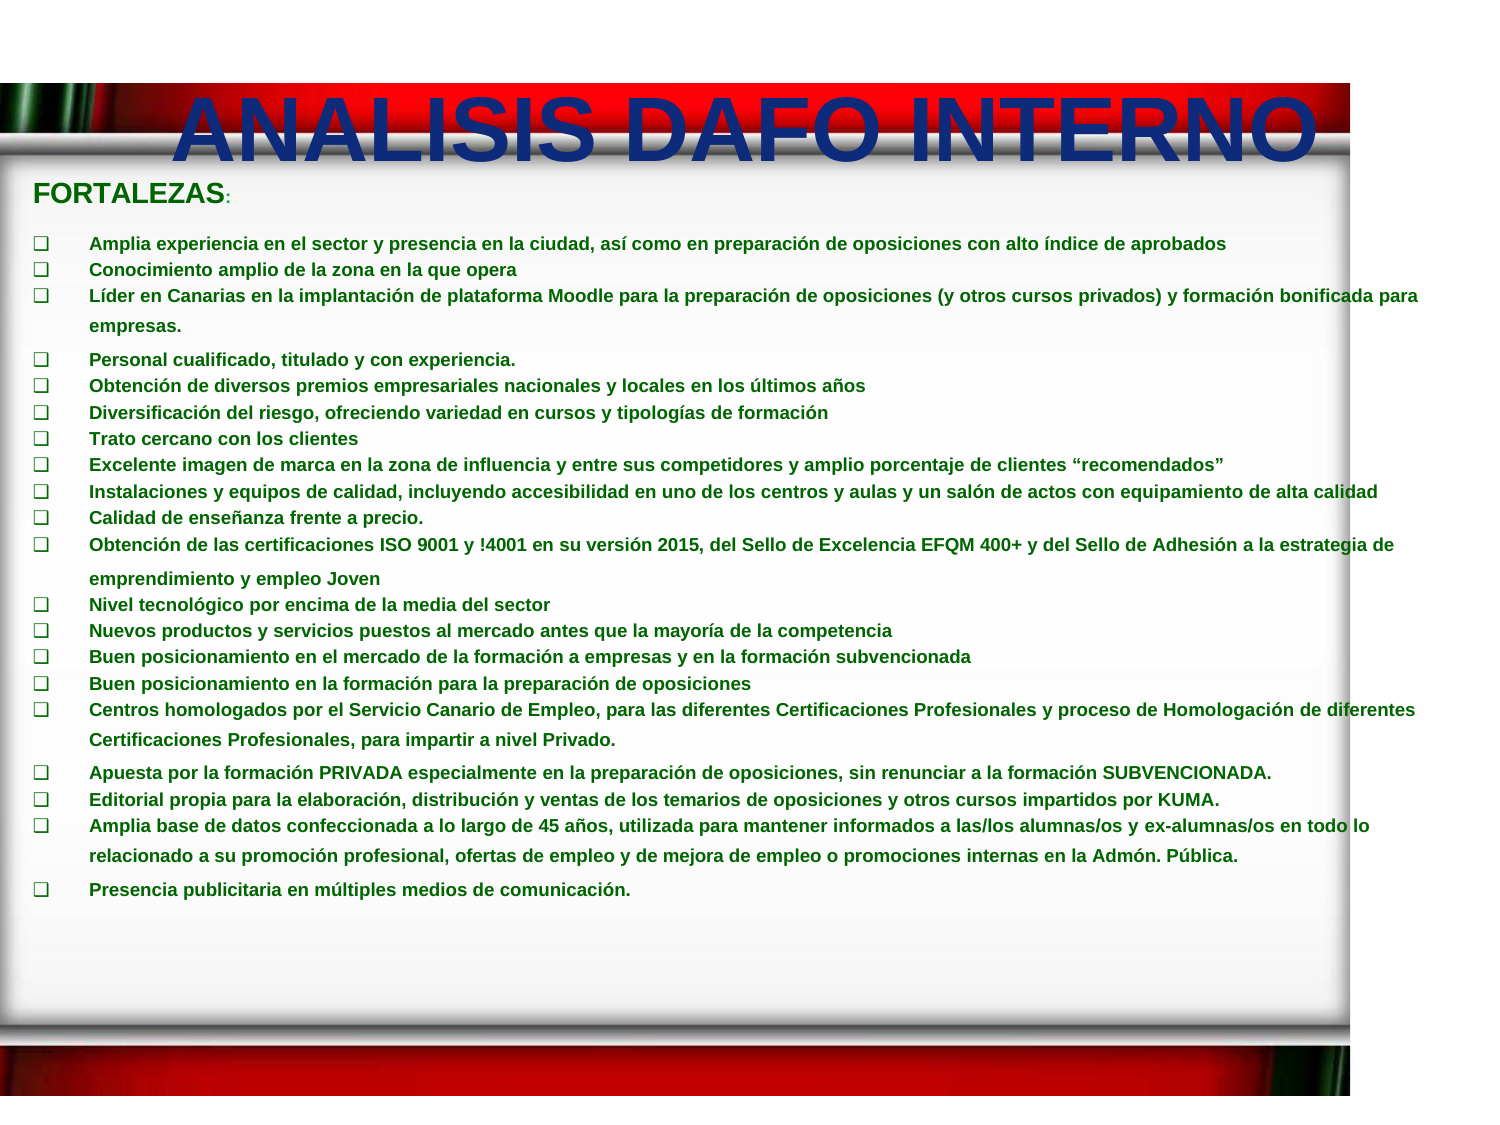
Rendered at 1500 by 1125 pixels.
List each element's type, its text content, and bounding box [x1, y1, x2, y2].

list Presencia publicitaria en múltiples medios de comunicación. [1350, 874, 1431, 902]
list Diversificación del riesgo, ofreciendo variedad en cursos y tipologías de formación [1350, 399, 1431, 424]
list Nuevos productos y servicios puestos al mercado antes que la mayoría de la competencia [1350, 617, 1431, 643]
text ANALISIS DAFO INTERNO [1350, 83, 1431, 181]
list Conocimiento amplio de la zona en la que opera [1350, 256, 1431, 282]
list Trato cercano con los clientes [1350, 425, 1431, 451]
list Nivel tecnológico por encima de la media del sector [1350, 591, 1431, 616]
picture [0, 83, 1350, 1096]
list Buen posicionamiento en la formación para la preparación de oposiciones [1350, 670, 1431, 696]
list Personal cualificado, titulado y con experiencia. [1350, 344, 1431, 372]
text FORTALEZAS: [1350, 181, 1431, 209]
text emprendimiento y empleo Joven [1350, 567, 1431, 589]
list Líder en Canarias en la implantación de plataforma Moodle para la preparación de oposiciones (y otros cursos privados) y formación bonificada para empresas. [1350, 283, 1420, 337]
list Obtención de diversos premios empresariales nacionales y locales en los últimos años [1350, 373, 1431, 398]
list Calidad de enseñanza frente a precio. [1350, 504, 1431, 530]
list Buen posicionamiento en el mercado de la formación a empresas y en la formación subvencionada [1350, 644, 1431, 669]
